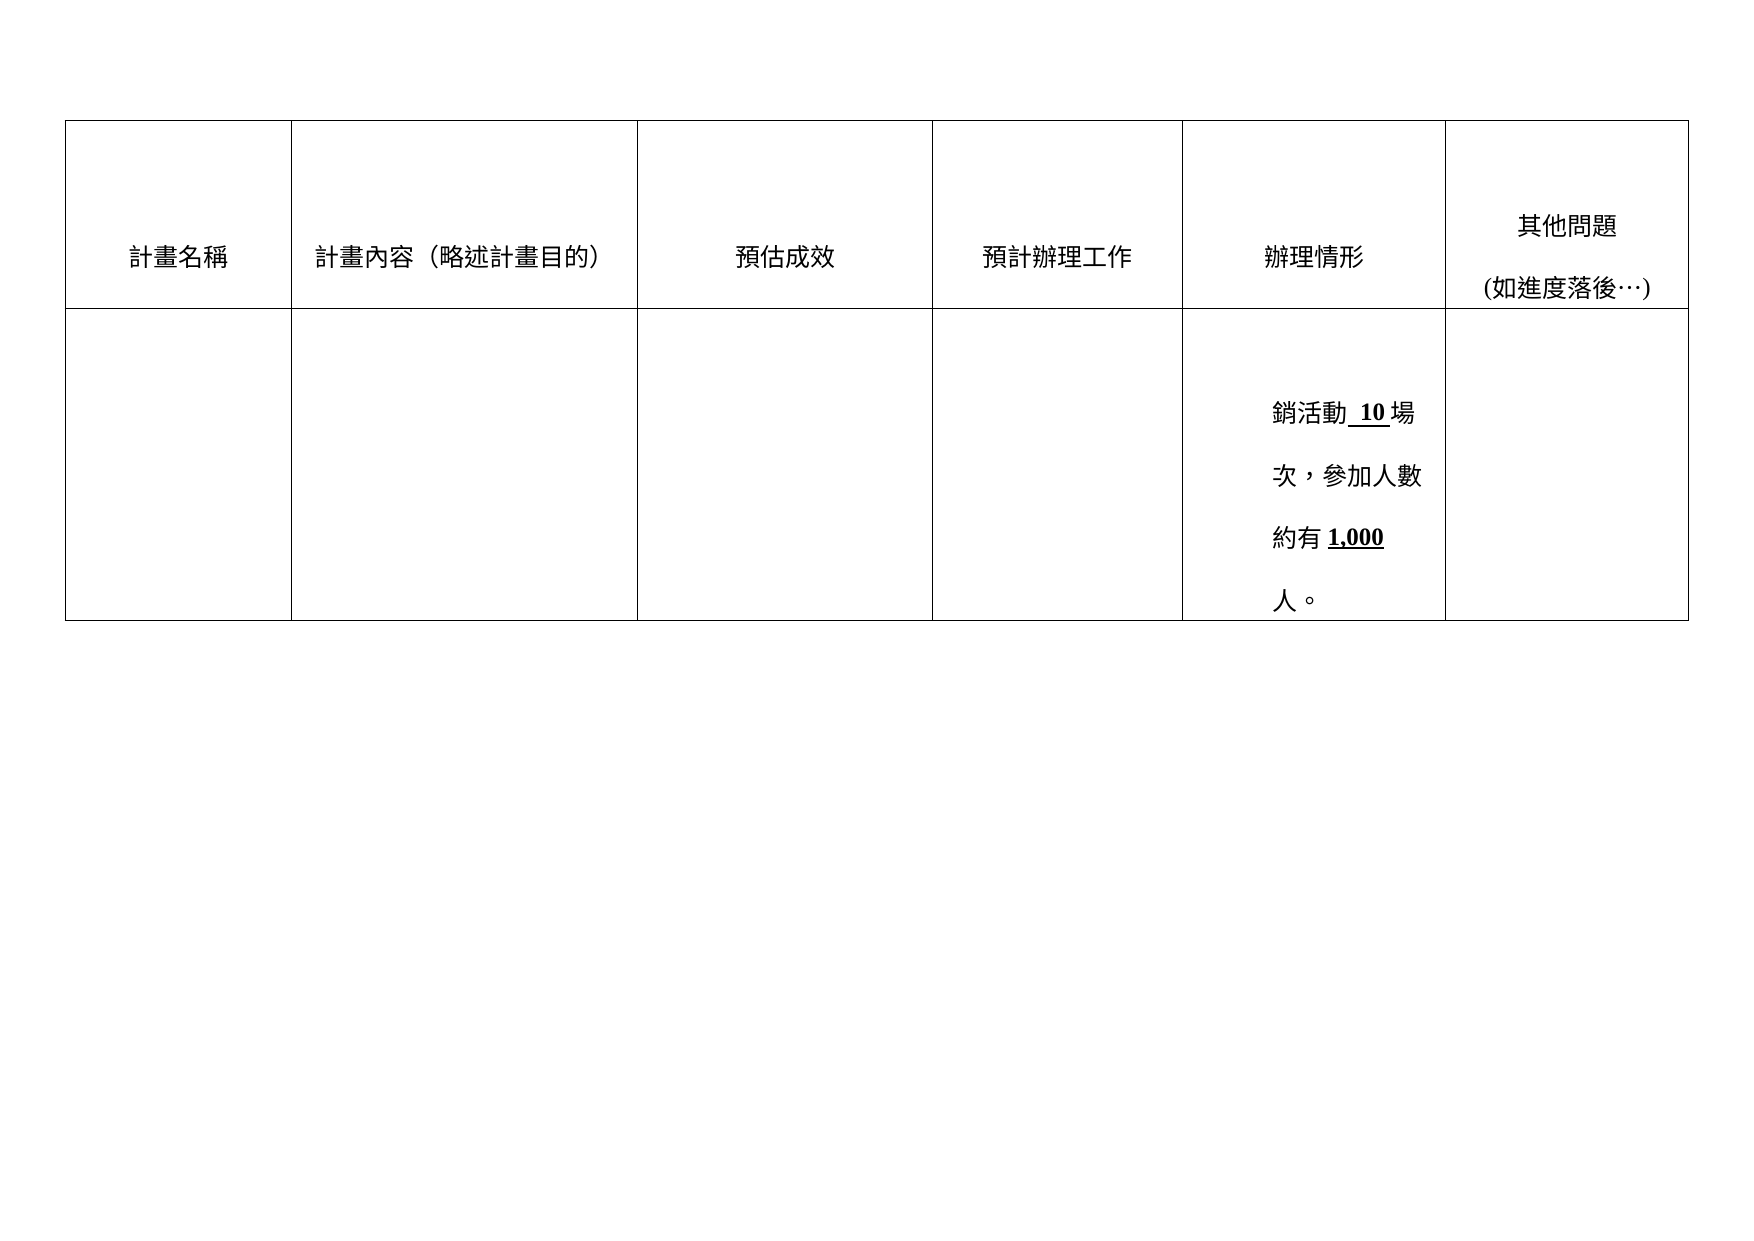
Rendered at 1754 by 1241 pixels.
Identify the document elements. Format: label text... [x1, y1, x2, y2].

table_header 辦理情形 [1183, 121, 1445, 308]
table_header 預估成效 [638, 121, 932, 308]
table_cell [66, 309, 291, 620]
table_cell 範例： 截至6月底止，辦理項目： 已於102年5月15日完成綠竹筍大餐1場，參加人數1,000人次。 已於102年5月15日完成綠竹筍比賽1場，共計100位農友參加，並選出特等獎1名、貳等獎5名….等獎項。 已完成綠竹筍行銷活動 10場次，參加人數約有1,000人。 [1183, 309, 1445, 620]
table_cell 範例： 訂於102年5月15日辦理綠竹筍大餐1場，預計參加人數1,000人次。 訂於102年5月15日辦理綠竹筍比賽1場，預計100位農友參加。 預計辦理綠竹筍行銷活動 20場次，預估參加人數約有1,600人。 [933, 309, 1182, 620]
table_header 其他問題 (如進度落後…) [1446, 121, 1688, 308]
table_header 預計辦理工作 [933, 121, 1182, 308]
table_cell 範例： 補助款已（未）撥付。 原訂5月辦理20場綠竹筍行銷活動，因颱風豪雨影響，僅完成10場次，其餘10場次延至7月底前辦理完成。 [1446, 309, 1688, 620]
table_header 計畫名稱 [66, 121, 291, 308]
table_cell [292, 309, 637, 620]
table_cell 範例： 綠竹筍大餐1場， 預計參加人數1,000人次。 綠竹筍比賽1場， 預計100位農友參加。 綠竹筍行銷活動20場次，預估參加人數約有1,600人。 [638, 309, 932, 620]
table_header 計畫內容（略述計畫目的） [292, 121, 637, 308]
